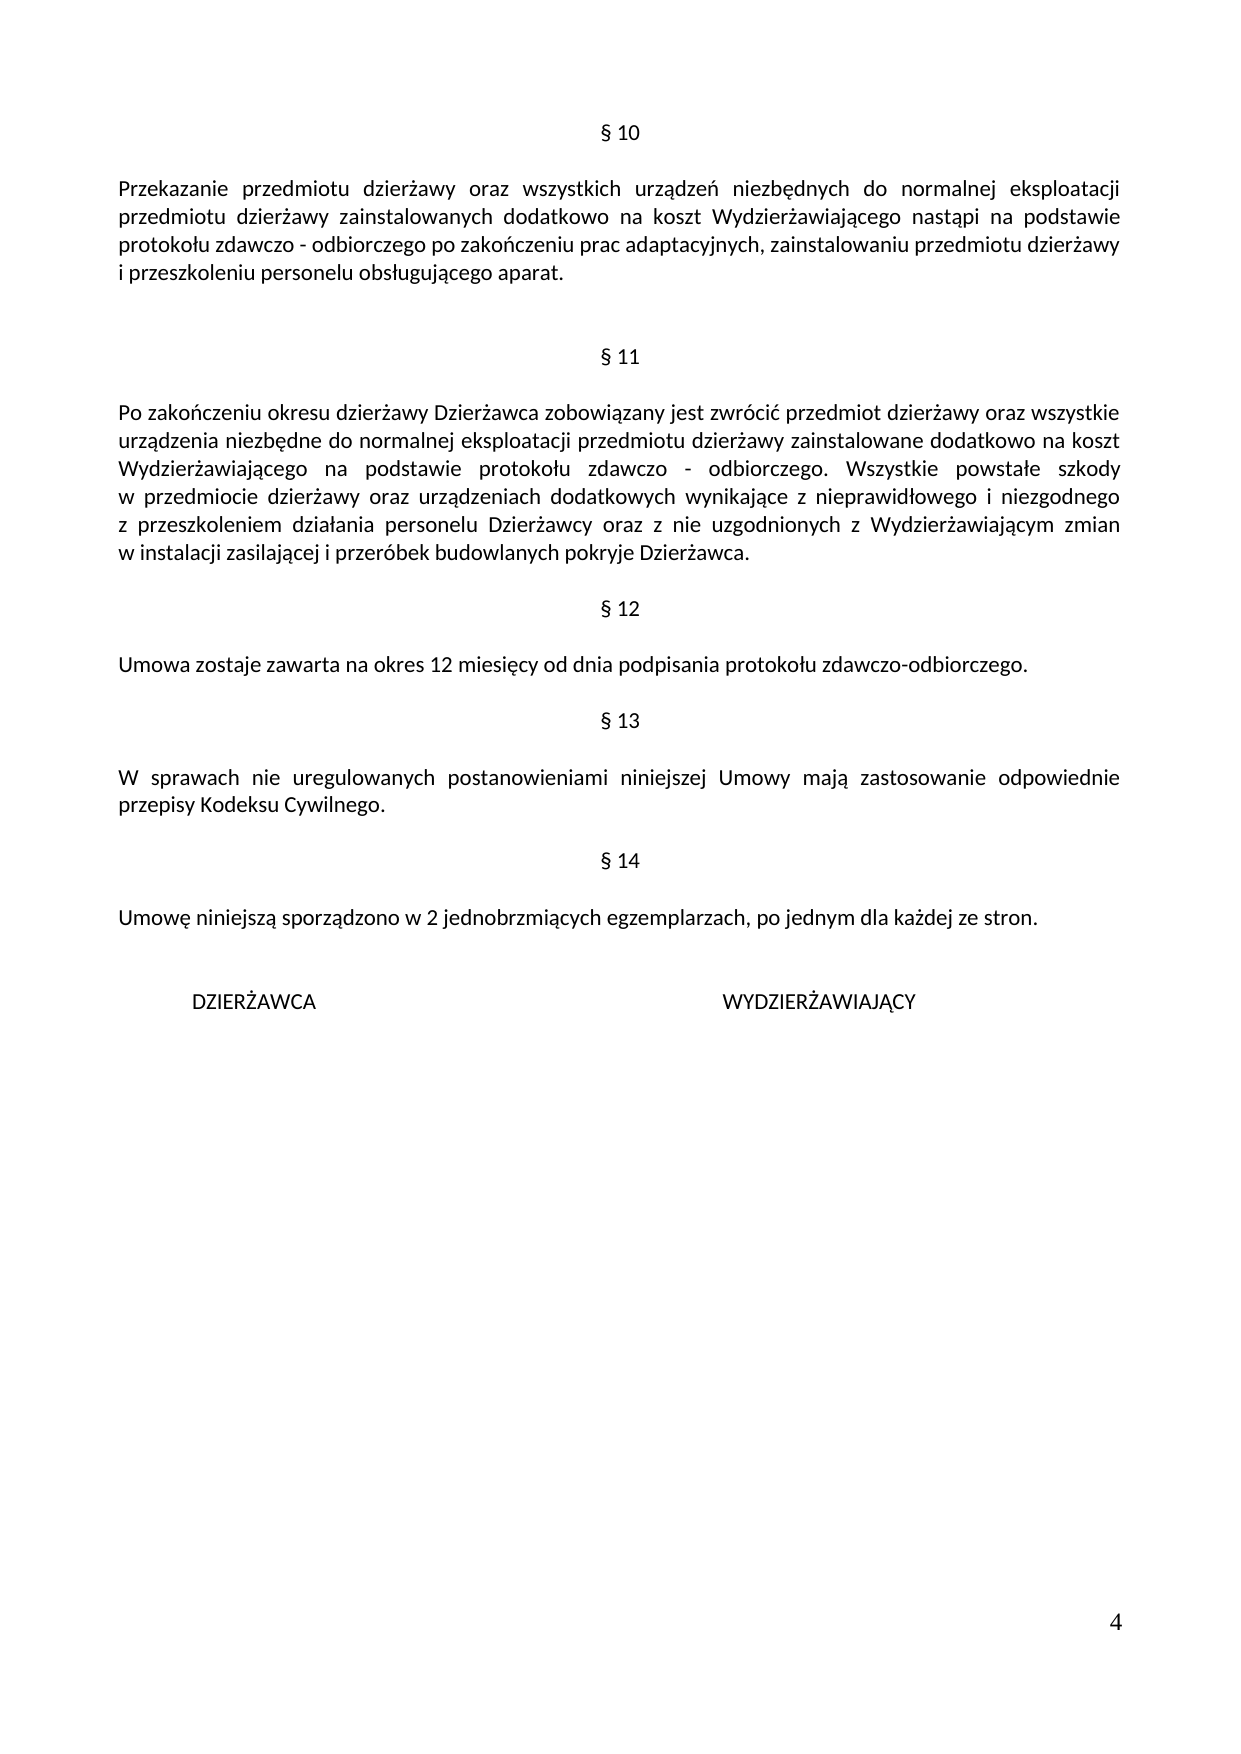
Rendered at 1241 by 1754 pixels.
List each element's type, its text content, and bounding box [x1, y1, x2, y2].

text § 13 [118, 707, 1122, 734]
text W sprawach nie uregulowanych postanowieniami niniejszej Umowy mają zastosowanie odpowiednie przepisy Kodeksu Cywilnego. [118, 763, 1122, 819]
text Przekazanie przedmiotu dzierżawy oraz wszystkich urządzeń niezbędnych do normalnej eksploatacji przedmiotu dzierżawy zainstalowanych dodatkowo na koszt Wydzierżawiającego nastąpi na podstawie protokołu zdawczo - odbiorczego po zakończeniu prac adaptacyjnych, zainstalowaniu przedmiotu dzierżawy i przeszkoleniu personelu obsługującego aparat. [118, 174, 1122, 286]
text § 14 [118, 847, 1122, 875]
text Po zakończeniu okresu dzierżawy Dzierżawca zobowiązany jest zwrócić przedmiot dzierżawy oraz wszystkie urządzenia niezbędne do normalnej eksploatacji przedmiotu dzierżawy zainstalowane dodatkowo na koszt Wydzierżawiającego na podstawie protokołu zdawczo - odbiorczego. Wszystkie powstałe szkody w przedmiocie dzierżawy oraz urządzeniach dodatkowych wynikające z nieprawidłowego i niezgodnego z przeszkoleniem działania personelu Dzierżawcy oraz z nie uzgodnionych z Wydzierżawiającym zmian w instalacji zasilającej i przeróbek budowlanych pokryje Dzierżawca. [118, 398, 1122, 566]
text DZIERŻAWCA WYDZIERŻAWIAJĄCY [118, 987, 1122, 1015]
text § 12 [118, 594, 1122, 622]
text Umowa zostaje zawarta na okres 12 miesięcy od dnia podpisania protokołu zdawczo-odbiorczego. [118, 651, 1122, 678]
text § 10 [118, 118, 1122, 146]
text § 11 [118, 342, 1122, 370]
text Umowę niniejszą sporządzono w 2 jednobrzmiących egzemplarzach, po jednym dla każdej ze stron. [118, 903, 1122, 931]
